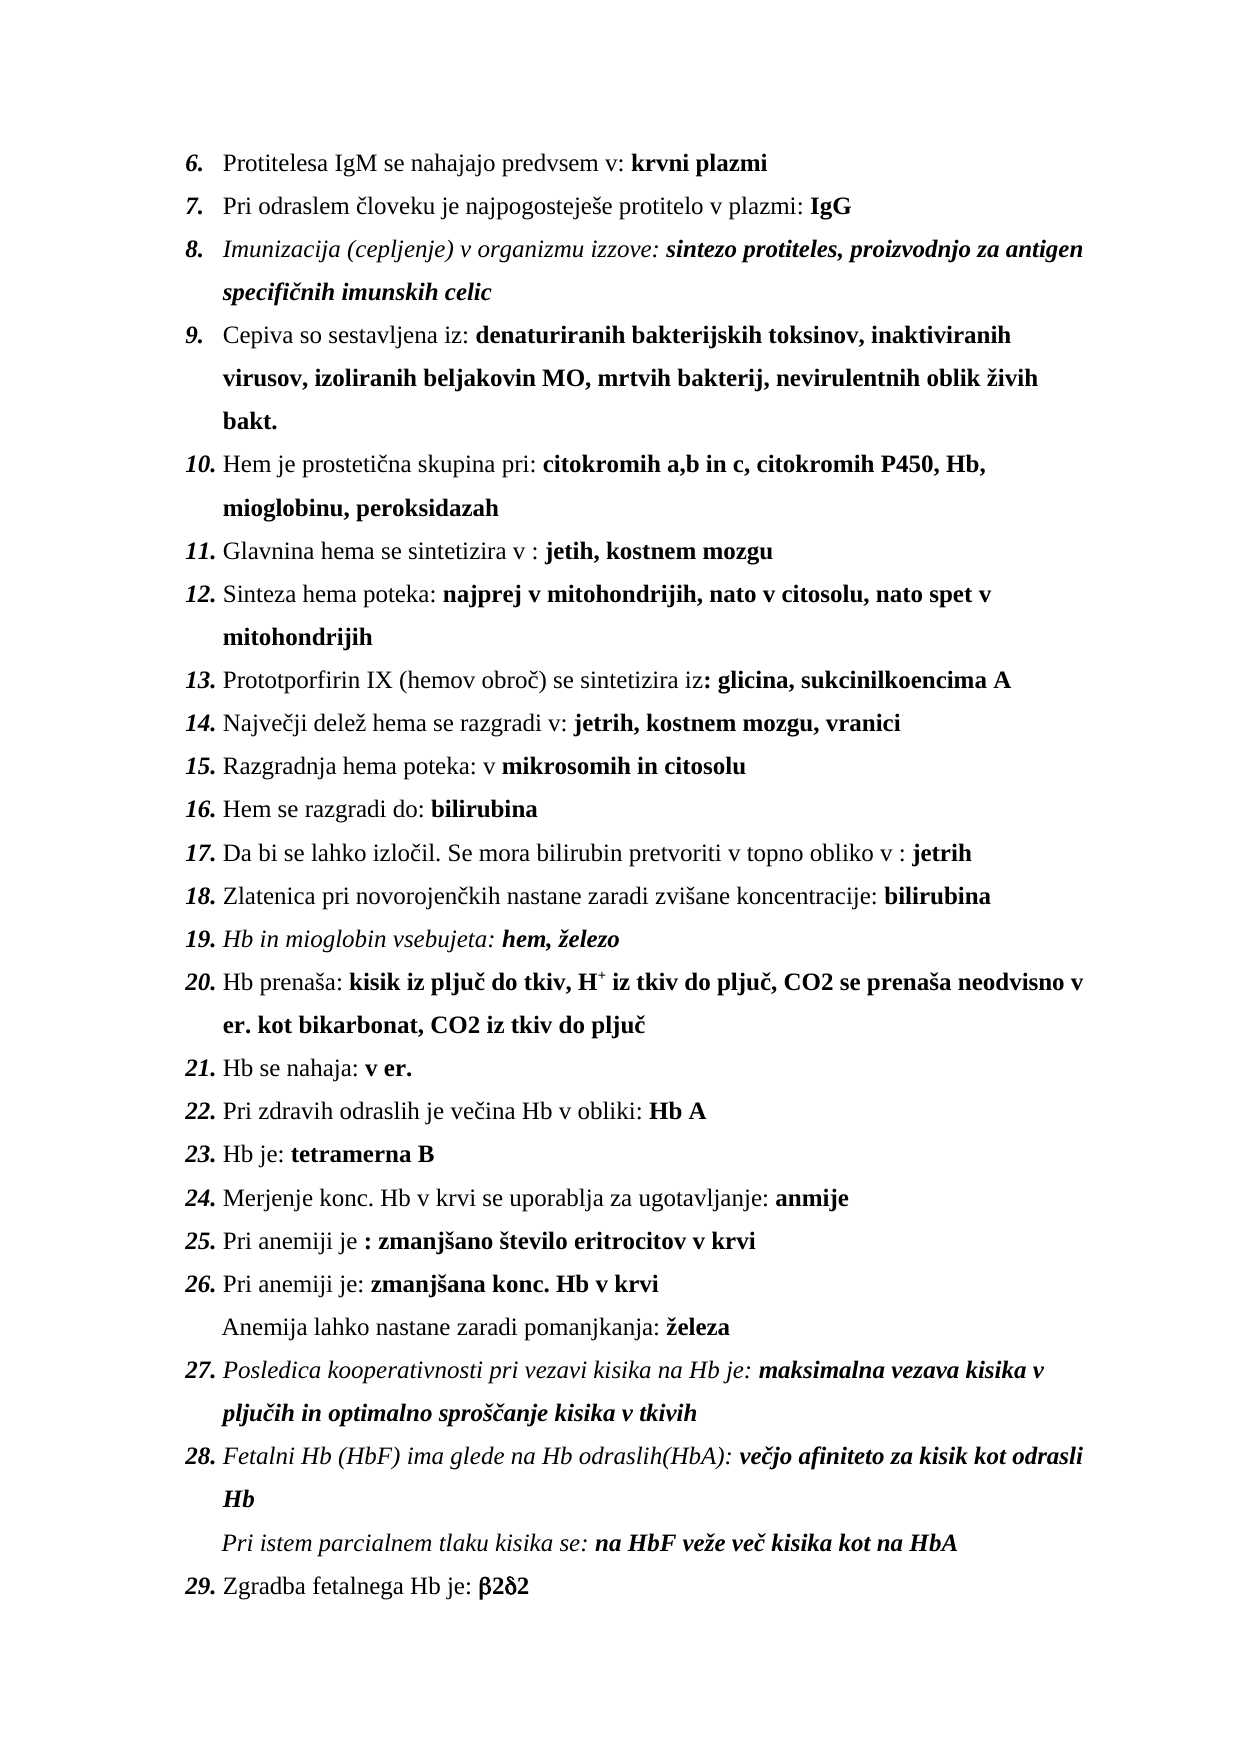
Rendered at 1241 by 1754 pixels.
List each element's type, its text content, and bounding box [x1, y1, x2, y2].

list Pri odraslem človeku je najpogosteješe protitelo v plazmi: IgG [185, 191, 1093, 219]
list Posledica kooperativnosti pri vezavi kisika na Hb je: maksimalna vezava kisika v pljučih in optimalno sproščanje kisika v tkivih [185, 1355, 1093, 1427]
list Da bi se lahko izločil. Se mora bilirubin pretvoriti v topno obliko v : jetrih [185, 838, 1093, 866]
list Zlatenica pri novorojenčkih nastane zaradi zvišane koncentracije: bilirubina [185, 881, 1093, 909]
list Pri anemiji je: zmanjšana konc. Hb v krvi [185, 1269, 1093, 1298]
list Hem je prostetična skupina pri: citokromih a,b in c, citokromih P450, Hb, mioglobinu, peroksidazah [185, 449, 1093, 521]
list Hem se razgradi do: bilirubina [185, 794, 1093, 823]
list Sinteza hema poteka: najprej v mitohondrijih, nato v citosolu, nato spet v mitohondrijih [185, 579, 1093, 651]
list Razgradnja hema poteka: v mikrosomih in citosolu [185, 751, 1093, 780]
list Pri anemiji je : zmanjšano število eritrocitov v krvi [185, 1226, 1093, 1254]
text Anemija lahko nastane zaradi pomanjkanja: železa [221, 1312, 1093, 1341]
list Največji delež hema se razgradi v: jetrih, kostnem mozgu, vranici [185, 708, 1093, 737]
text Pri istem parcialnem tlaku kisika se: na HbF veže več kisika kot na HbA [221, 1528, 1093, 1556]
list Prototporfirin IX (hemov obroč) se sintetizira iz: glicina, sukcinilkoencima A [185, 665, 1093, 694]
list Glavnina hema se sintetizira v : jetih, kostnem mozgu [185, 536, 1093, 564]
list Hb in mioglobin vsebujeta: hem, železo [185, 924, 1093, 953]
list Zgradba fetalnega Hb je: 22 [185, 1571, 1093, 1599]
list Pri zdravih odraslih je večina Hb v obliki: Hb A [185, 1096, 1093, 1125]
list Hb je: tetramerna B [185, 1139, 1093, 1168]
list Hb prenaša: kisik iz pljuč do tkiv, H+ iz tkiv do pljuč, CO2 se prenaša neodvisno v er. kot bikarbonat, CO2 iz tkiv do pljuč [185, 967, 1093, 1039]
list Cepiva so sestavljena iz: denaturiranih bakterijskih toksinov, inaktiviranih virusov, izoliranih beljakovin MO, mrtvih bakterij, nevirulentnih oblik živih bakt. [185, 320, 1093, 435]
list Imunizacija (cepljenje) v organizmu izzove: sintezo protiteles, proizvodnjo za antigen specifičnih imunskih celic [185, 234, 1093, 306]
list Hb se nahaja: v er. [185, 1053, 1093, 1082]
list Fetalni Hb (HbF) ima glede na Hb odraslih(HbA): večjo afiniteto za kisik kot odrasli Hb [185, 1441, 1093, 1513]
list Merjenje konc. Hb v krvi se uporablja za ugotavljanje: anmije [185, 1183, 1093, 1211]
list Protitelesa IgM se nahajajo predvsem v: krvni plazmi [185, 148, 1093, 176]
